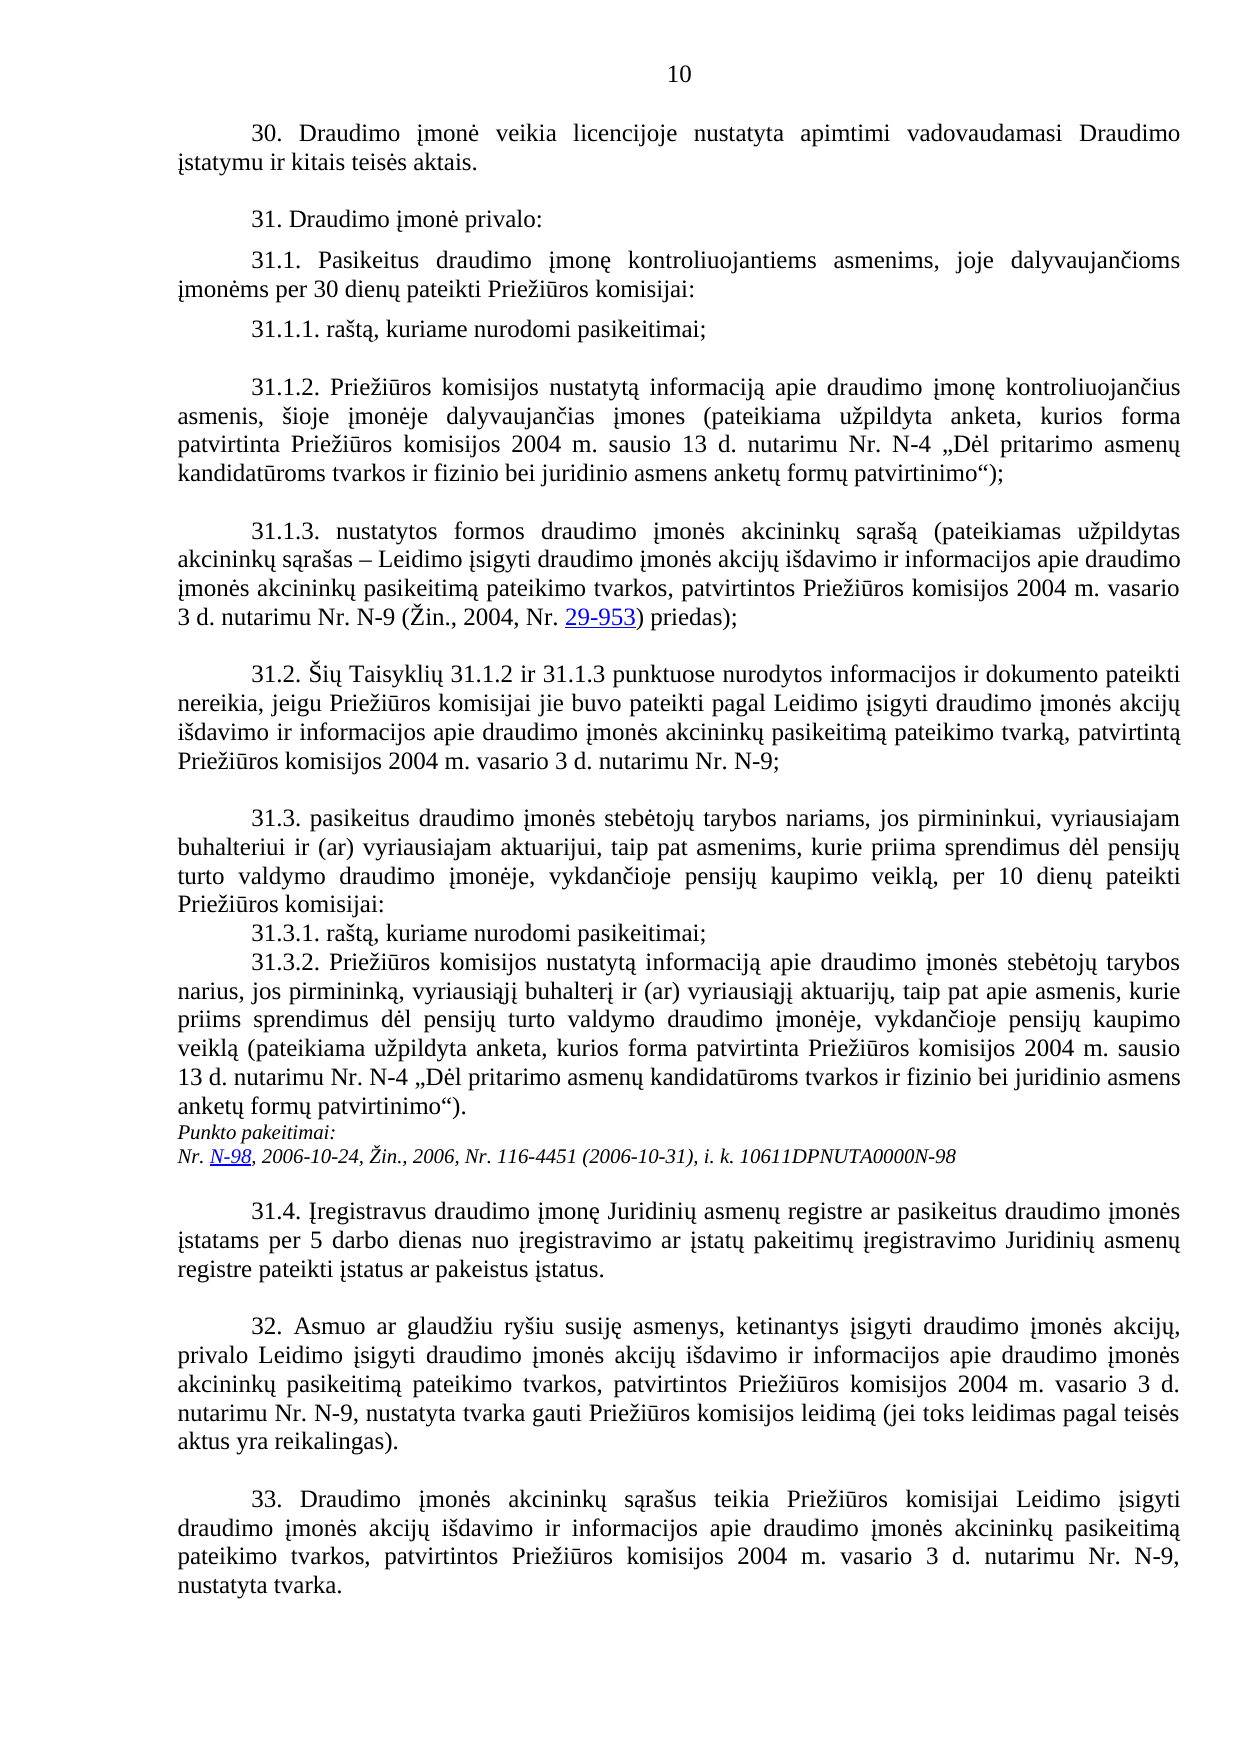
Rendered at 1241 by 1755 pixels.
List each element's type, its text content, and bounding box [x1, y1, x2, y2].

text 31.3. pasikeitus draudimo įmonės stebėtojų tarybos nariams, jos pirmininkui, vyriausiajam buhalteriui ir (ar) vyriausiajam aktuarijui, taip pat asmenims, kurie priima sprendimus dėl pensijų turto valdymo draudimo įmonėje, vykdančioje pensijų kaupimo veiklą, per 10 dienų pateikti Priežiūros komisijai: [177, 803, 1181, 918]
text 31. Draudimo įmonė privalo: [177, 204, 1181, 233]
text 31.1.3. nustatytos formos draudimo įmonės akcininkų sąrašą (pateikiamas užpildytas akcininkų sąrašas – Leidimo įsigyti draudimo įmonės akcijų išdavimo ir informacijos apie draudimo įmonės akcininkų pasikeitimą pateikimo tvarkos, patvirtintos Priežiūros komisijos 2004 m. vasario 3 d. nutarimu Nr. N-9 (Žin., 2004, Nr. 29-953) priedas); [177, 516, 1181, 631]
text 31.2. Šių Taisyklių 31.1.2 ir 31.1.3 punktuose nurodytos informacijos ir dokumento pateikti nereikia, jeigu Priežiūros komisijai jie buvo pateikti pagal Leidimo įsigyti draudimo įmonės akcijų išdavimo ir informacijos apie draudimo įmonės akcininkų pasikeitimą pateikimo tvarką, patvirtintą Priežiūros komisijos 2004 m. vasario 3 d. nutarimu Nr. N-9; [177, 659, 1181, 774]
text 31.4. Įregistravus draudimo įmonę Juridinių asmenų registre ar pasikeitus draudimo įmonės įstatams per 5 darbo dienas nuo įregistravimo ar įstatų pakeitimų įregistravimo Juridinių asmenų registre pateikti įstatus ar pakeistus įstatus. [177, 1196, 1181, 1283]
text 31.1. Pasikeitus draudimo įmonę kontroliuojantiems asmenims, joje dalyvaujančioms įmonėms per 30 dienų pateikti Priežiūros komisijai: [177, 245, 1181, 303]
text Punkto pakeitimai: [177, 1119, 1181, 1144]
text 33. Draudimo įmonės akcininkų sąrašus teikia Priežiūros komisijai Leidimo įsigyti draudimo įmonės akcijų išdavimo ir informacijos apie draudimo įmonės akcininkų pasikeitimą pateikimo tvarkos, patvirtintos Priežiūros komisijos 2004 m. vasario 3 d. nutarimu Nr. N-9, nustatyta tvarka. [177, 1484, 1181, 1599]
text 31.3.2. Priežiūros komisijos nustatytą informaciją apie draudimo įmonės stebėtojų tarybos narius, jos pirmininką, vyriausiąjį buhalterį ir (ar) vyriausiąjį aktuarijų, taip pat apie asmenis, kurie priims sprendimus dėl pensijų turto valdymo draudimo įmonėje, vykdančioje pensijų kaupimo veiklą (pateikiama užpildyta anketa, kurios forma patvirtinta Priežiūros komisijos 2004 m. sausio 13 d. nutarimu Nr. N-4 „Dėl pritarimo asmenų kandidatūroms tvarkos ir fizinio bei juridinio asmens anketų formų patvirtinimo“). [177, 947, 1181, 1119]
text 32. Asmuo ar glaudžiu ryšiu susiję asmenys, ketinantys įsigyti draudimo įmonės akcijų, privalo Leidimo įsigyti draudimo įmonės akcijų išdavimo ir informacijos apie draudimo įmonės akcininkų pasikeitimą pateikimo tvarkos, patvirtintos Priežiūros komisijos 2004 m. vasario 3 d. nutarimu Nr. N-9, nustatyta tvarka gauti Priežiūros komisijos leidimą (jei toks leidimas pagal teisės aktus yra reikalingas). [177, 1311, 1181, 1455]
text 30. Draudimo įmonė veikia licencijoje nustatyta apimtimi vadovaudamasi Draudimo įstatymu ir kitais teisės aktais. [177, 118, 1181, 176]
text 31.1.2. Priežiūros komisijos nustatytą informaciją apie draudimo įmonę kontroliuojančius asmenis, šioje įmonėje dalyvaujančias įmones (pateikiama užpildyta anketa, kurios forma patvirtinta Priežiūros komisijos 2004 m. sausio 13 d. nutarimu Nr. N-4 „Dėl pritarimo asmenų kandidatūroms tvarkos ir fizinio bei juridinio asmens anketų formų patvirtinimo“); [177, 372, 1181, 487]
text 31.1.1. raštą, kuriame nurodomi pasikeitimai; [177, 314, 1181, 343]
text 31.3.1. raštą, kuriame nurodomi pasikeitimai; [177, 918, 1181, 947]
text Nr. N-98, 2006-10-24, Žin., 2006, Nr. 116-4451 (2006-10-31), i. k. 10611DPNUTA0000N-98 [177, 1144, 1181, 1168]
